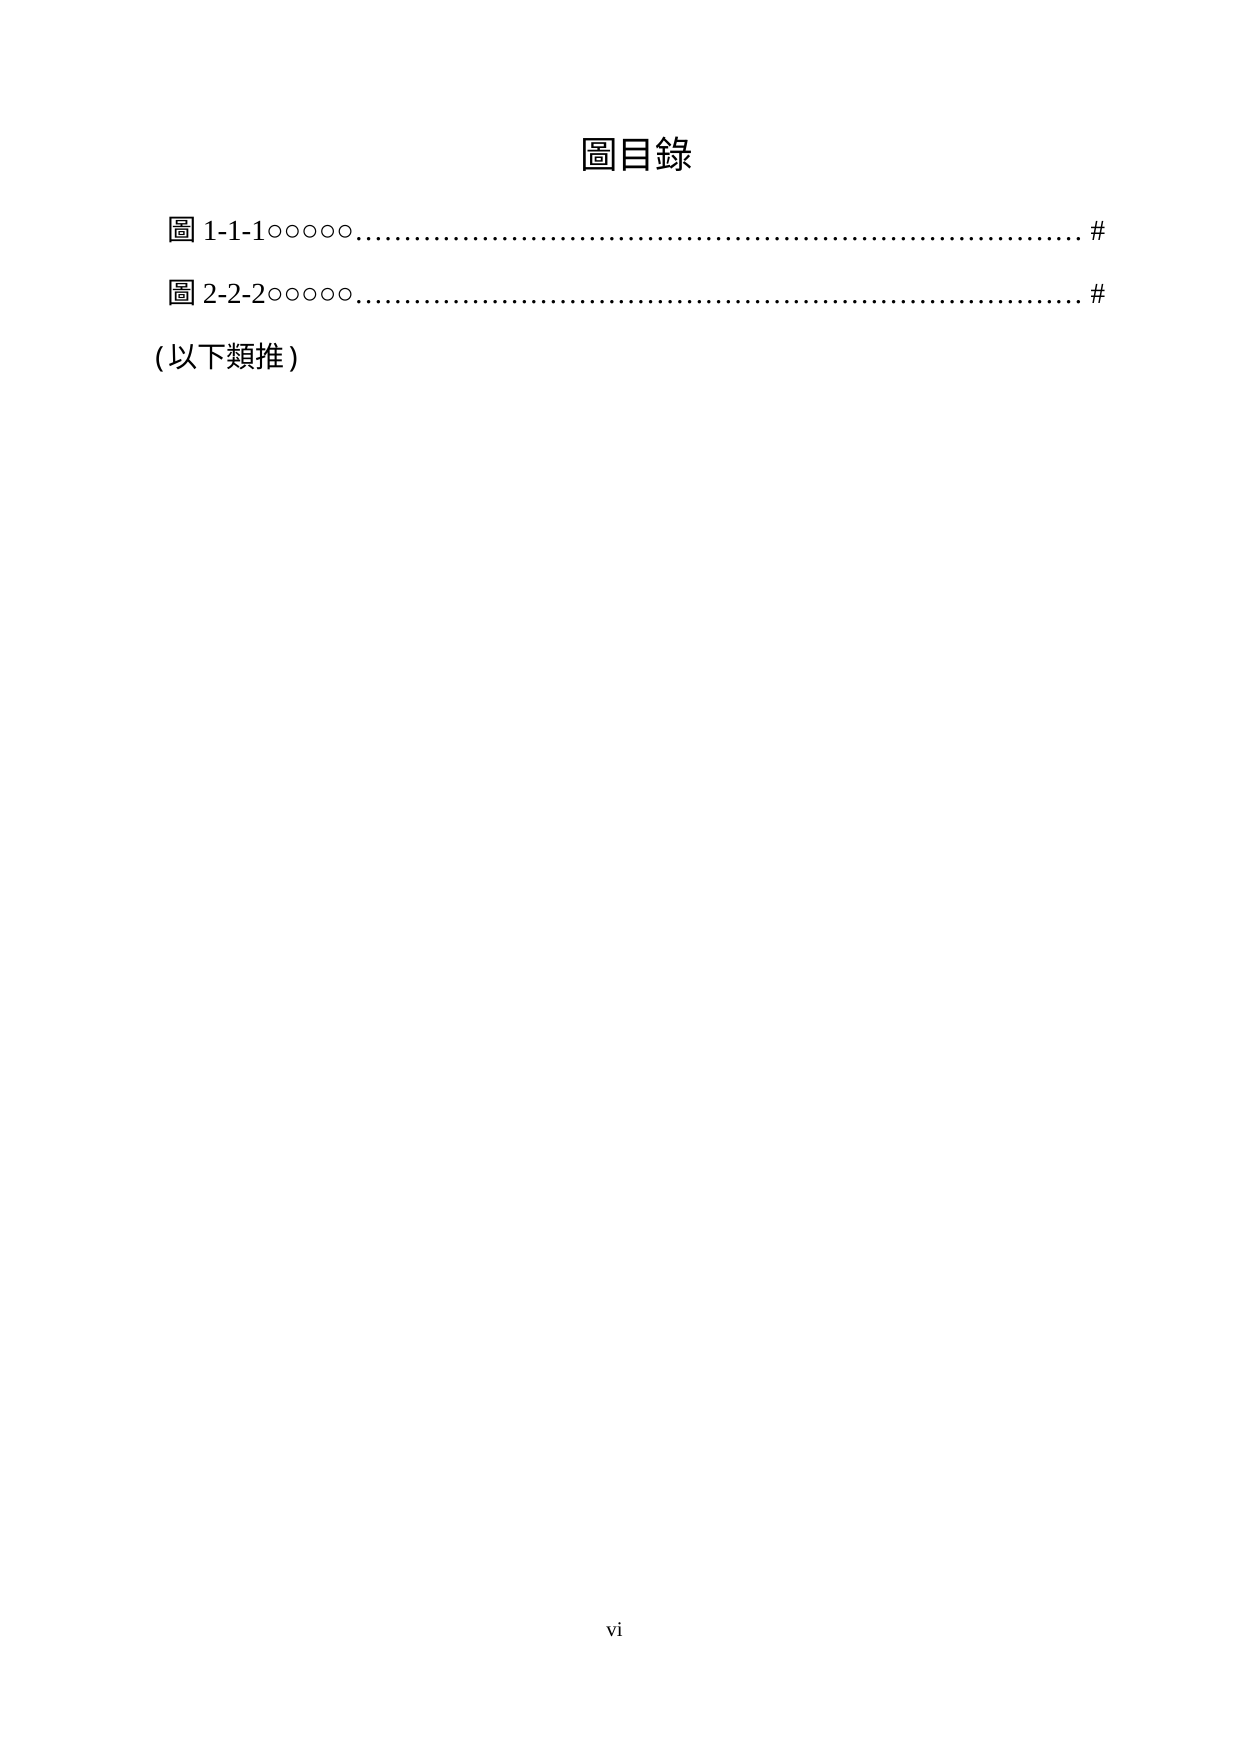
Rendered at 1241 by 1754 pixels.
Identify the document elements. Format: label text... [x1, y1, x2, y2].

text 圖1-1-1○○○○○………………………………………………………………… # [150, 207, 1122, 249]
text 圖目錄 [150, 125, 1122, 179]
text (以下類推) [150, 333, 1122, 376]
text 圖2-2-2○○○○○………………………………………………………………… # [150, 270, 1122, 312]
